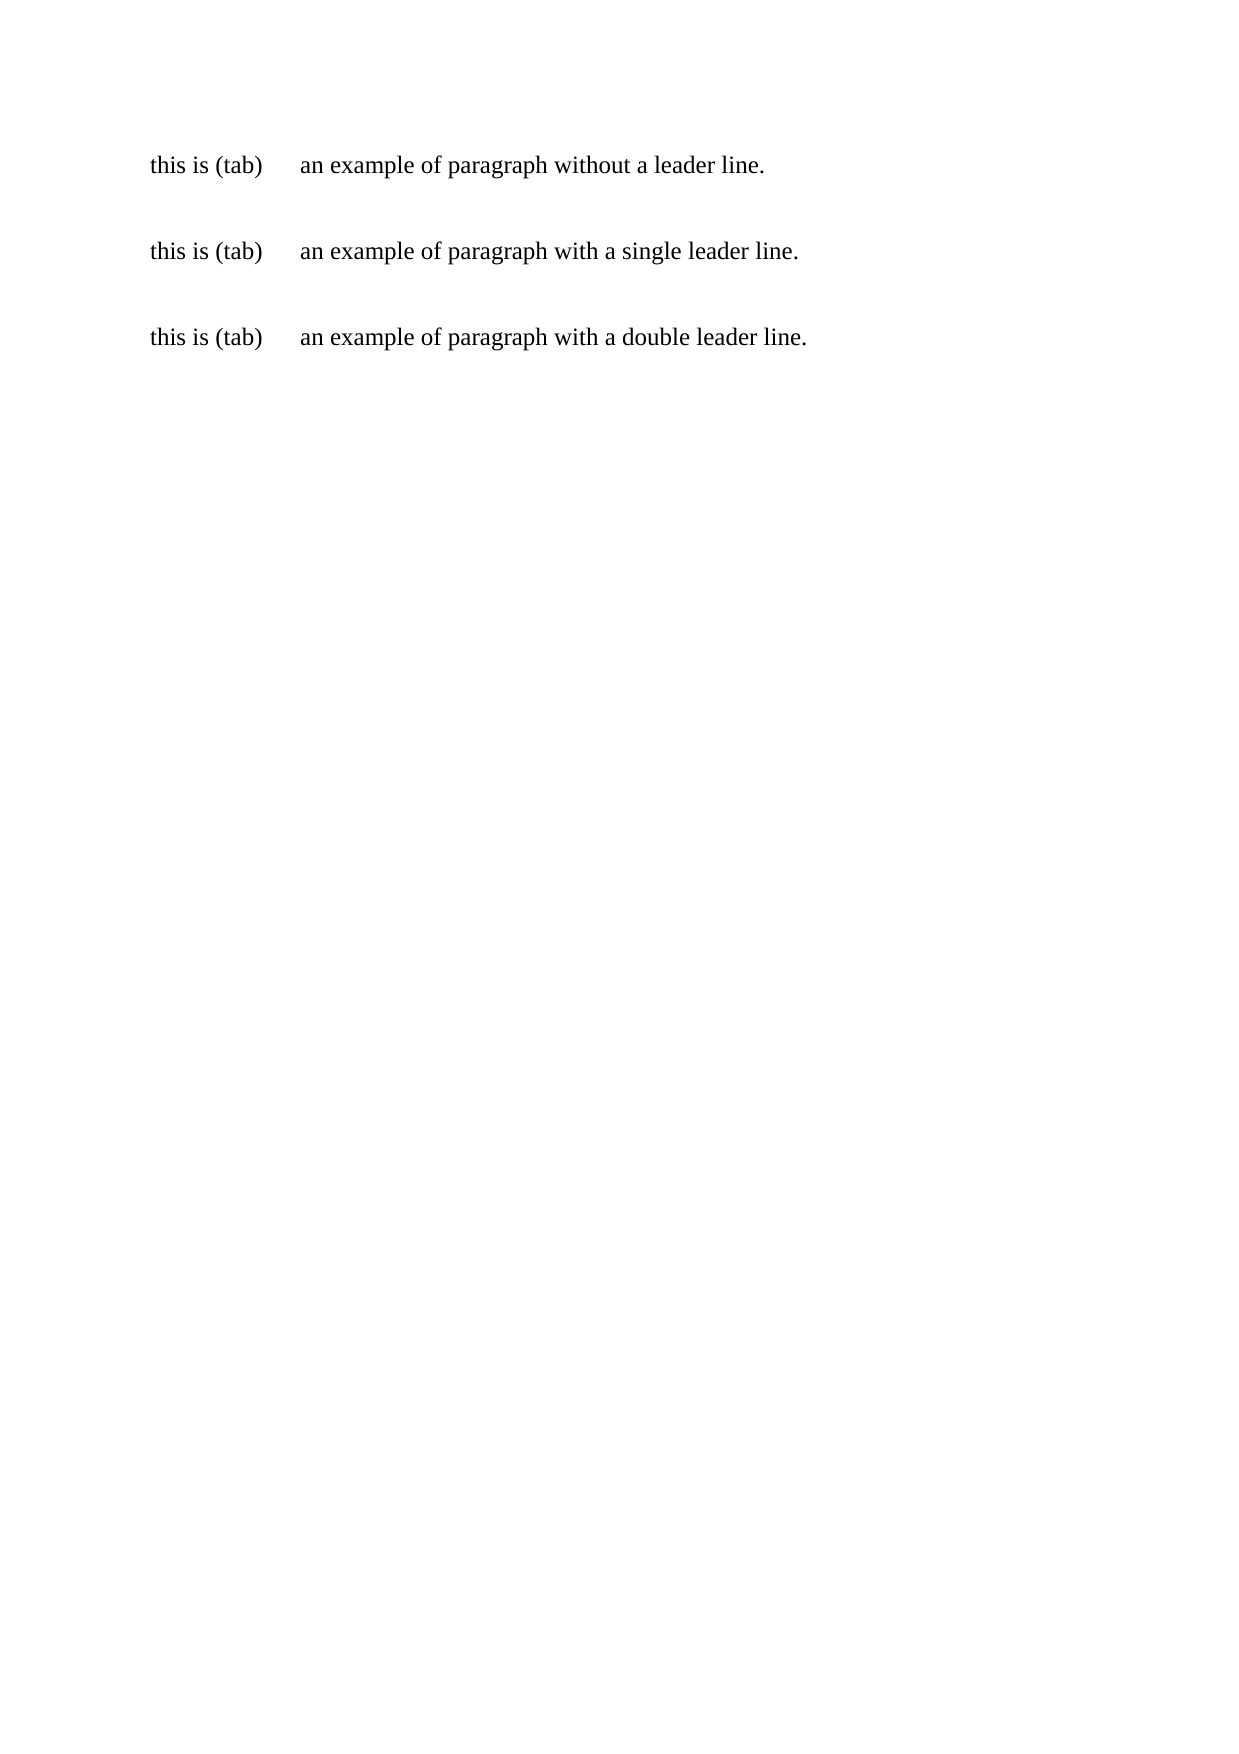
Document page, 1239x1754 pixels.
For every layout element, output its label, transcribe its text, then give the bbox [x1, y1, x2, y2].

text this is (tab) an example of paragraph without a leader line. [150, 150, 1089, 179]
text this is (tab) an example of paragraph with a single leader line. [150, 236, 1089, 265]
text this is (tab) an example of paragraph with a double leader line. [150, 322, 1089, 351]
